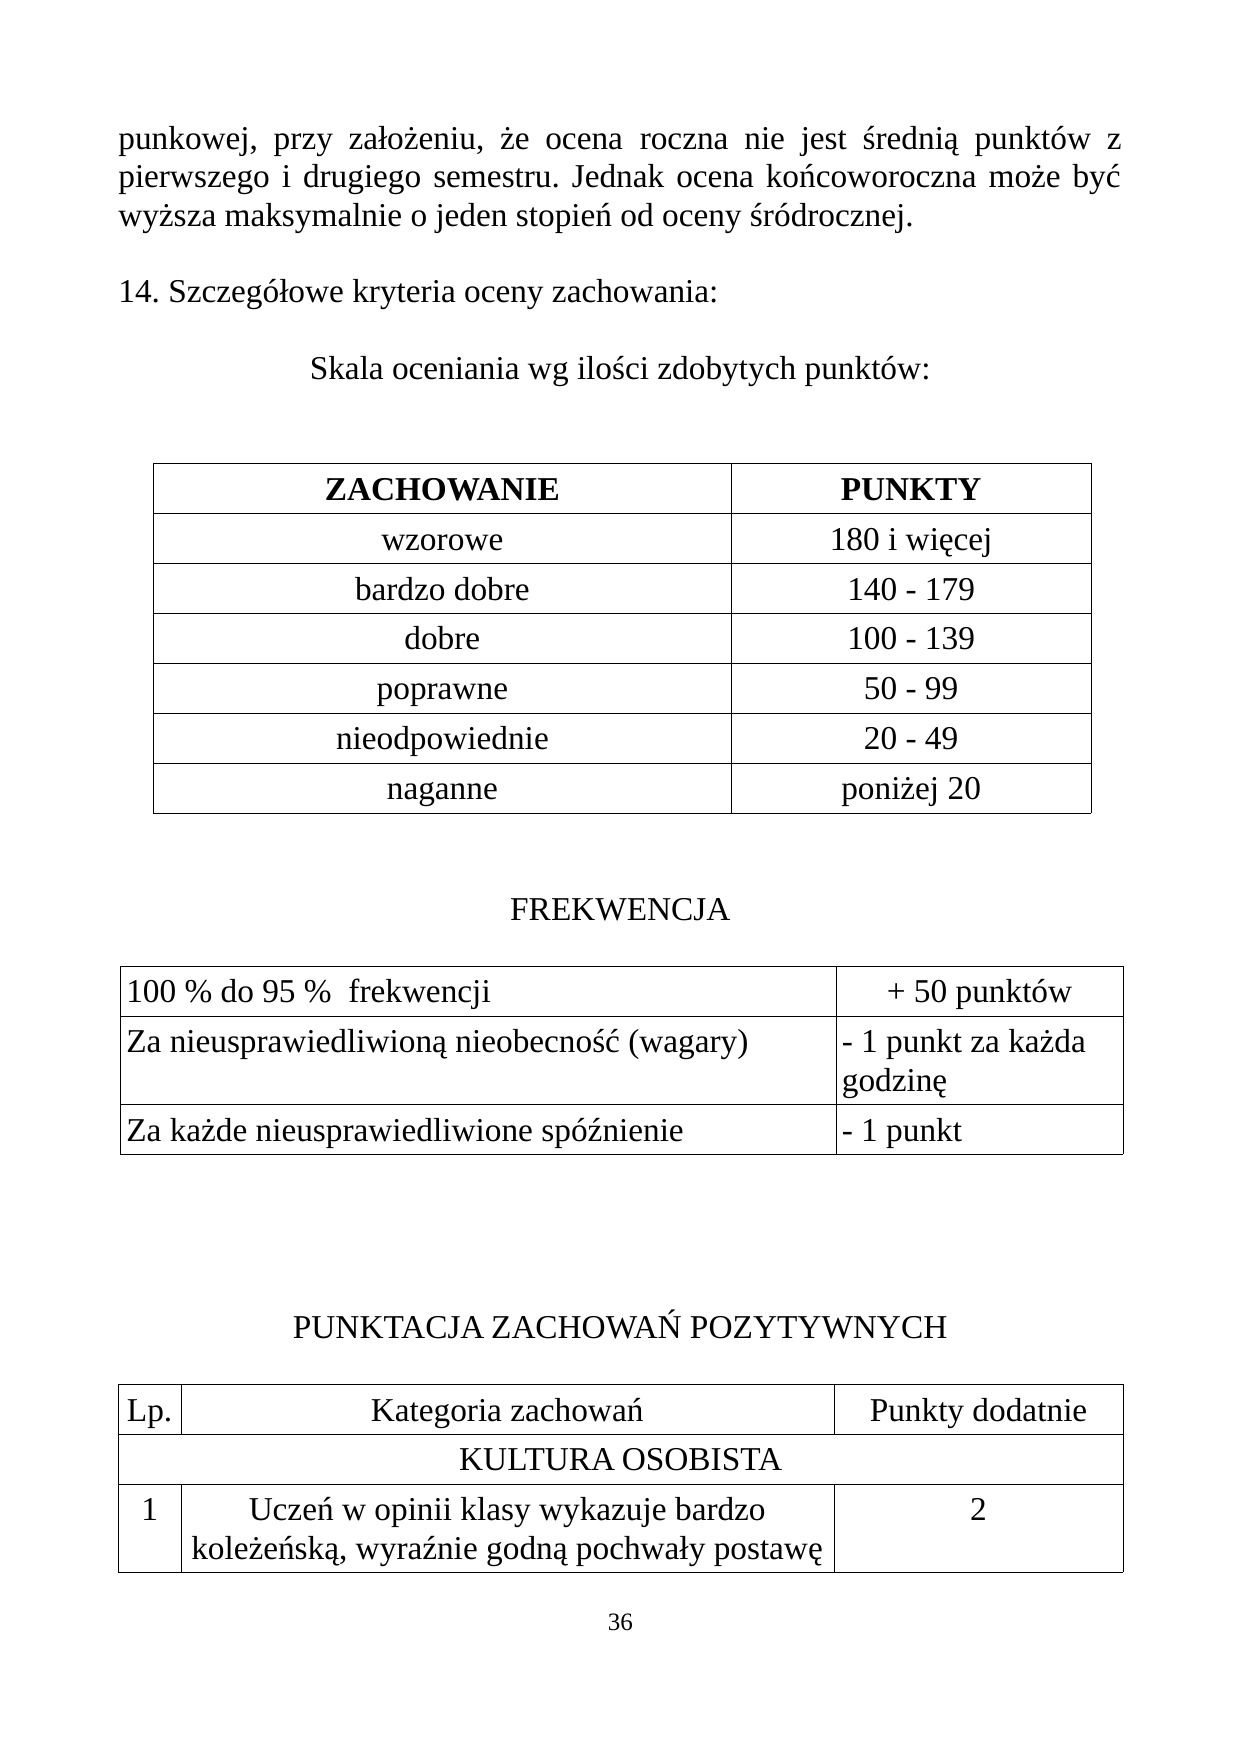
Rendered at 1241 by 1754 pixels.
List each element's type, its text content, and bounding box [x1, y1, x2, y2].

table_cell Za każde nieusprawiedliwione spóźnienie [121, 1105, 836, 1154]
text FREKWENCJA [118, 889, 1122, 927]
table_header 100 % do 95 % frekwencji [121, 967, 836, 1016]
table_cell bardzo dobre [154, 564, 731, 613]
table_cell 1 [119, 1485, 181, 1572]
table_header Punkty dodatnie [835, 1385, 1123, 1434]
table_header Lp. [119, 1385, 181, 1434]
table_cell nieodpowiednie [154, 714, 731, 762]
table_cell 20 - 49 [732, 714, 1091, 762]
text PUNKTACJA ZACHOWAŃ POZYTYWNYCH [118, 1307, 1122, 1346]
table_cell Za nieusprawiedliwioną nieobecność (wagary) [121, 1017, 836, 1104]
text punkowej, przy założeniu, że ocena roczna nie jest średnią punktów z pierwszego i drugiego semestru. Jednak ocena końcoworoczna może być wyższa maksymalnie o jeden stopień od oceny śródrocznej. [118, 118, 1122, 233]
table_cell - 1 punkt za każda godzinę [837, 1017, 1123, 1104]
table_cell 140 - 179 [732, 564, 1091, 613]
text Skala oceniania wg ilości zdobytych punktów: [118, 348, 1122, 386]
table_header PUNKTY [732, 464, 1091, 513]
table_cell 2 [835, 1485, 1123, 1572]
table_cell poprawne [154, 664, 731, 713]
table_header + 50 punktów [837, 967, 1123, 1016]
table_header ZACHOWANIE [154, 464, 731, 513]
text 14. Szczegółowe kryteria oceny zachowania: [118, 271, 1122, 310]
table_cell wzorowe [154, 514, 731, 563]
table_cell naganne [154, 764, 731, 812]
table_cell Uczeń w opinii klasy wykazuje bardzo koleżeńską, wyraźnie godną pochwały postawę [182, 1485, 834, 1572]
table_cell dobre [154, 614, 731, 663]
table_cell 50 - 99 [732, 664, 1091, 713]
table_cell poniżej 20 [732, 764, 1091, 812]
table_cell 100 - 139 [732, 614, 1091, 663]
table_cell KULTURA OSOBISTA [119, 1435, 1123, 1484]
table_cell 180 i więcej [732, 514, 1091, 563]
table_header Kategoria zachowań [182, 1385, 834, 1434]
table_cell - 1 punkt [837, 1105, 1123, 1154]
